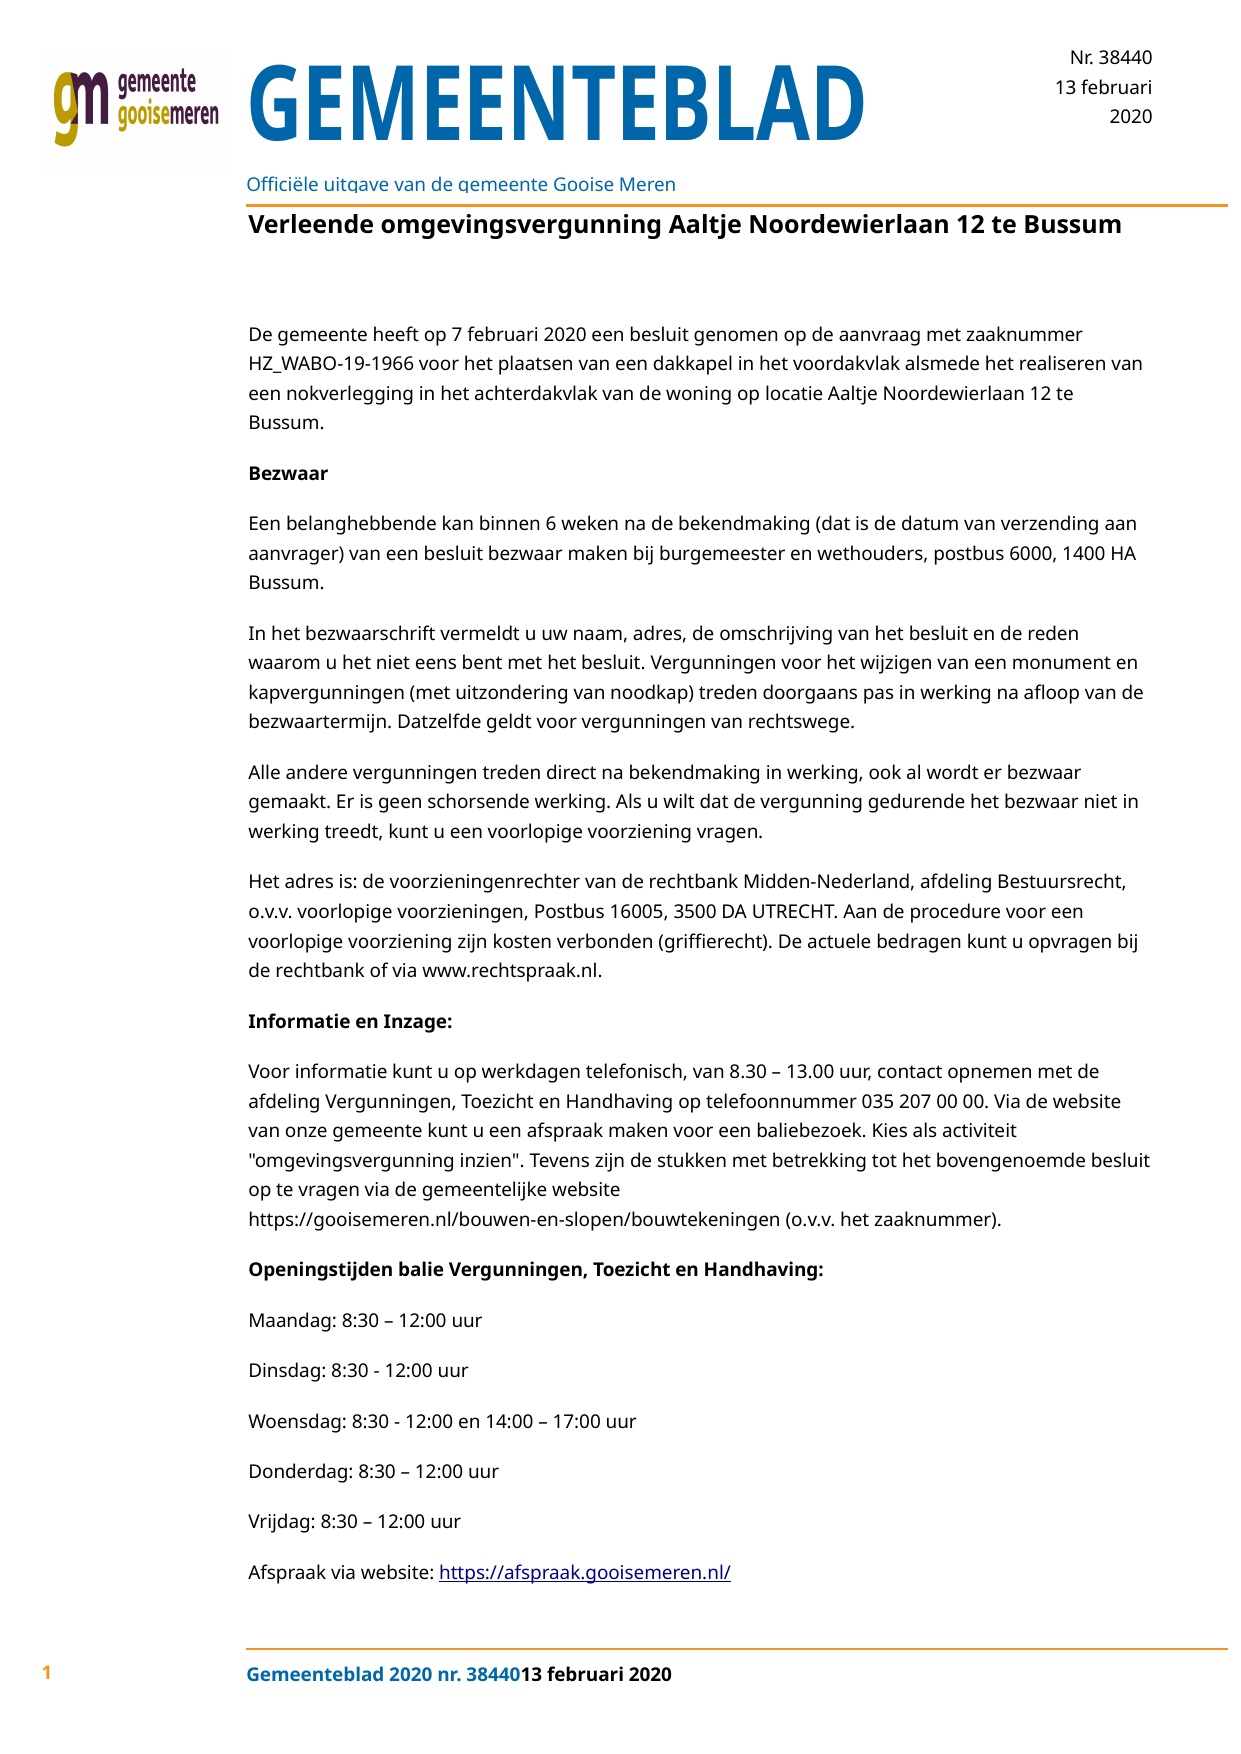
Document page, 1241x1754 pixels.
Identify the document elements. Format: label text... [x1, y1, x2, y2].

text Donderdag: 8:30 – 12:00 uur [248, 1458, 1152, 1484]
text Een belanghebbende kan binnen 6 weken na de bekendmaking (dat is de datum van verzending aan aanvrager) van een besluit bezwaar maken bij burgemeester en wethouders, postbus 6000, 1400 HA Bussum. [248, 510, 1152, 595]
text Maandag: 8:30 – 12:00 uur [248, 1307, 1152, 1333]
text Woensdag: 8:30 - 12:00 en 14:00 – 17:00 uur [248, 1408, 1152, 1433]
text Informatie en Inzage: [248, 1008, 1152, 1033]
text Voor informatie kunt u op werkdagen telefonisch, van 8.30 – 13.00 uur, contact opnemen met de afdeling Vergunningen, Toezicht en Handhaving op telefoonnummer 035 207 00 00. Via de website van onze gemeente kunt u een afspraak maken voor een baliebezoek. Kies als activiteit "omgevingsvergunning inzien". Tevens zijn de stukken met betrekking tot het bovengenoemde besluit op te vragen via de gemeentelijke website https://gooisemeren.nl/bouwen-en-slopen/bouwtekeningen (o.v.v. het zaaknummer). [248, 1058, 1152, 1232]
text Alle andere vergunningen treden direct na bekendmaking in werking, ook al wordt er bezwaar gemaakt. Er is geen schorsende werking. Als u wilt dat de vergunning gedurende het bezwaar niet in werking treedt, kunt u een voorlopige voorziening vragen. [248, 759, 1152, 844]
text Verleende omgevingsvergunning Aaltje Noordewierlaan 12 te Bussum [248, 207, 1152, 241]
text Bezwaar [248, 460, 1152, 486]
text De gemeente heeft op 7 februari 2020 een besluit genomen op de aanvraag met zaaknummer HZ_WABO-19-1966 voor het plaatsen van een dakkapel in het voordakvlak alsmede het realiseren van een nokverlegging in het achterdakvlak van de woning op locatie Aaltje Noordewierlaan 12 te Bussum. [248, 321, 1152, 435]
text Afspraak via website: https://afspraak.gooisemeren.nl/ [248, 1559, 1152, 1585]
picture [41, 47, 231, 172]
text Openingstijden balie Vergunningen, Toezicht en Handhaving: [248, 1257, 1152, 1282]
text In het bezwaarschrift vermeldt u uw naam, adres, de omschrijving van het besluit en de reden waarom u het niet eens bent met het besluit. Vergunningen voor het wijzigen van een monument en kapvergunningen (met uitzondering van noodkap) treden doorgaans pas in werking na afloop van de bezwaartermijn. Datzelfde geldt voor vergunningen van rechtswege. [248, 620, 1152, 734]
text Dinsdag: 8:30 - 12:00 uur [248, 1357, 1152, 1383]
text Vrijdag: 8:30 – 12:00 uur [248, 1509, 1152, 1534]
text Het adres is: de voorzieningenrechter van de rechtbank Midden-Nederland, afdeling Bestuursrecht, o.v.v. voorlopige voorzieningen, Postbus 16005, 3500 DA UTRECHT. Aan de procedure voor een voorlopige voorziening zijn kosten verbonden (griffierecht). De actuele bedragen kunt u opvragen bij de rechtbank of via www.rechtspraak.nl. [248, 869, 1152, 983]
